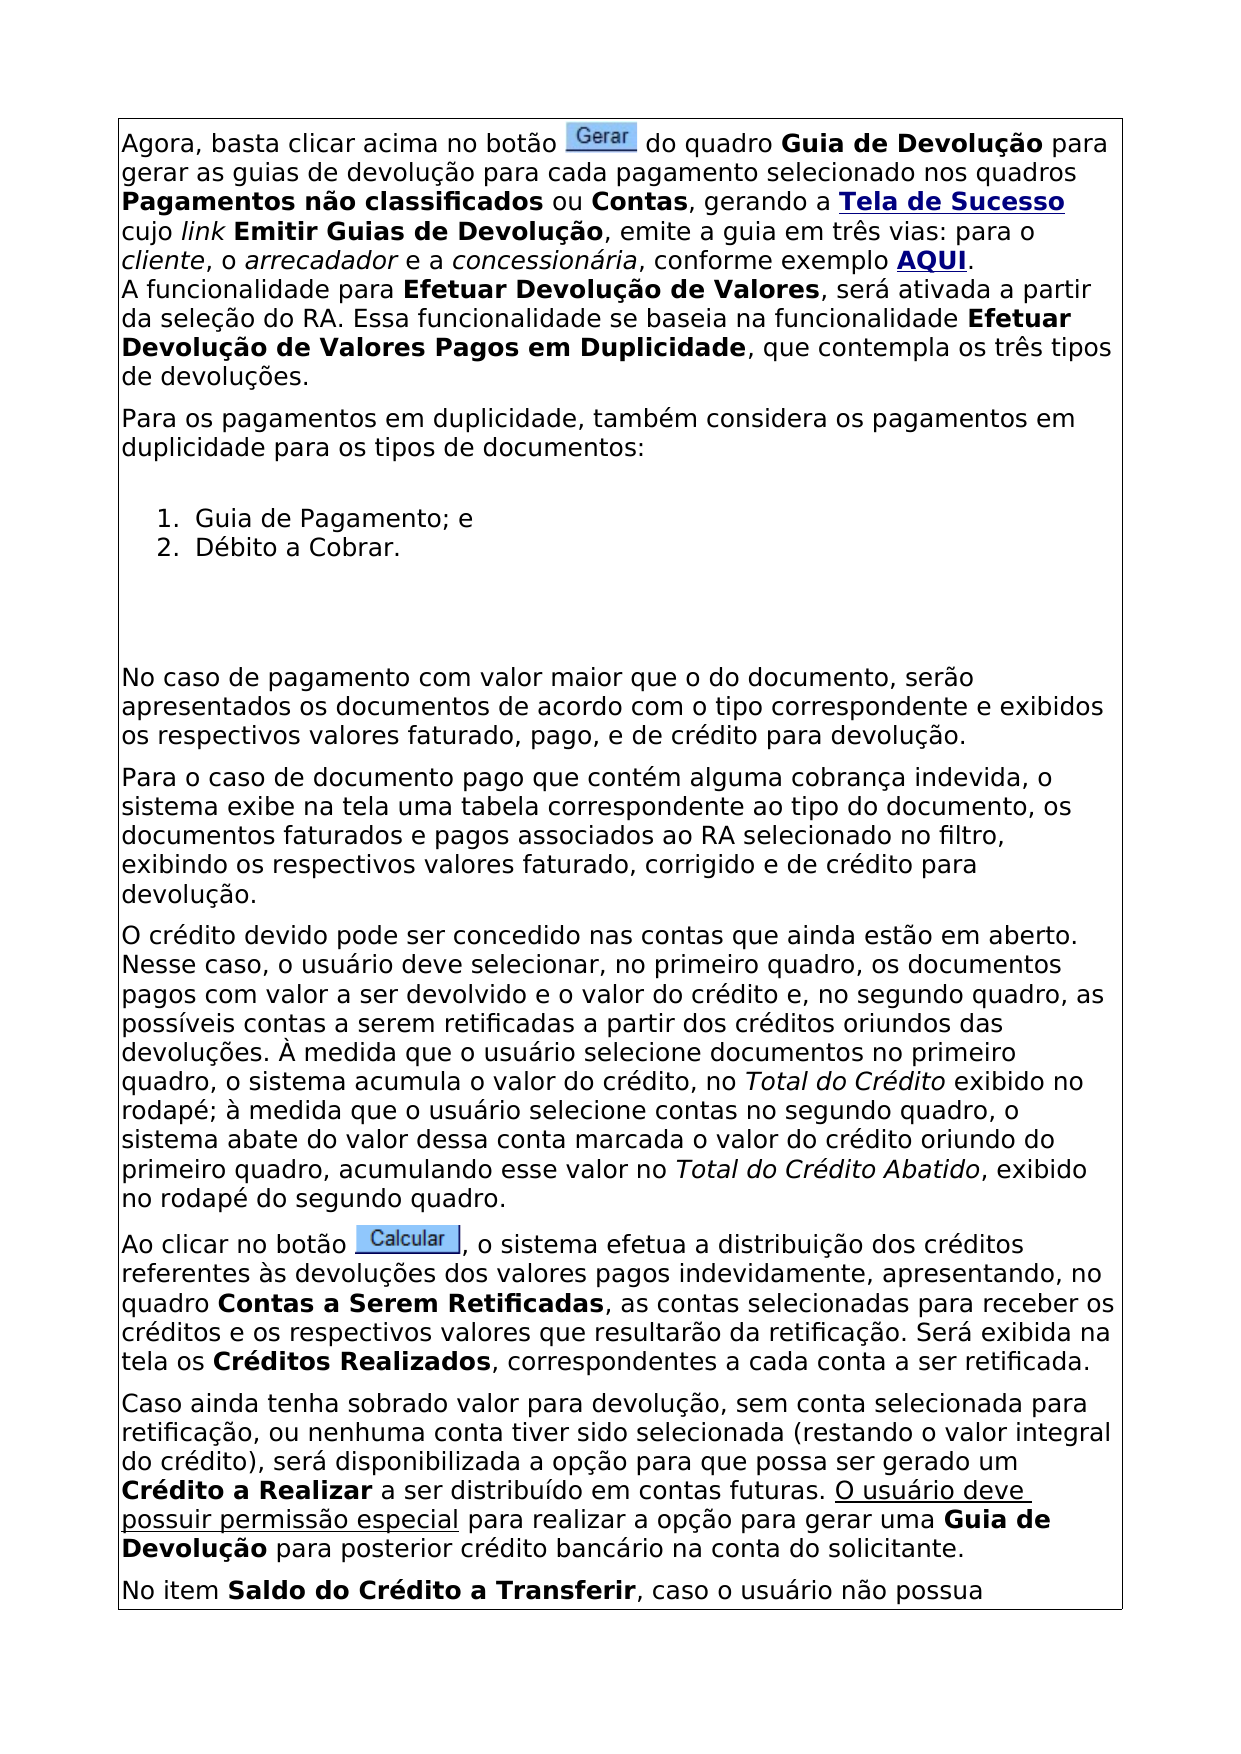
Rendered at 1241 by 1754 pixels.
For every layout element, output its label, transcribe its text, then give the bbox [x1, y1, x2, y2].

picture [565, 121, 638, 153]
picture [355, 1225, 462, 1254]
table_header Agora, basta clicar acima no botão do quadro Guia de Devolução para gerar as guias de devolução para cada pagamento selecionado nos quadros Pagamentos não classificados ou Contas, gerando a Tela de Sucesso cujo link Emitir Guias de Devolução, emite a guia em três vias: para o cliente, o arrecadador e a concessionária, conforme exemplo AQUI. A funcionalidade para Efetuar Devolução de Valores, será ativada a partir da seleção do RA. Essa funcionalidade se baseia na funcionalidade Efetuar Devolução de Valores Pagos em Duplicidade, que contempla os três tipos de devoluções. Para os pagamentos em duplicidade, também considera os pagamentos em duplicidade para os tipos de documentos: Guia de Pagamento; e Débito a Cobrar. No caso de pagamento com valor maior que o do documento, serão apresentados os documentos de acordo com o tipo correspondente e exibidos os respectivos valores faturado, pago, e de crédito para devolução. Para o caso de documento pago que contém alguma cobrança indevida, o sistema exibe na tela uma tabela correspondente ao tipo do documento, os documentos faturados e pagos associados ao RA selecionado no filtro, exibindo os respectivos valores faturado, corrigido e de crédito para devolução. O crédito devido pode ser concedido nas contas que ainda estão em aberto. Nesse caso, o usuário deve selecionar, no primeiro quadro, os documentos pagos com valor a ser devolvido e o valor do crédito e, no segundo quadro, as possíveis contas a serem retificadas a partir dos créditos oriundos das devoluções. À medida que o usuário selecione documentos no primeiro quadro, o sistema acumula o valor do crédito, no Total do Crédito exibido no rodapé; à medida que o usuário selecione contas no segundo quadro, o sistema abate do valor dessa conta marcada o valor do crédito oriundo do primeiro quadro, acumulando esse valor no Total do Crédito Abatido, exibido no rodapé do segundo quadro. Ao clicar no botão , o sistema efetua a distribuição dos créditos referentes às devoluções dos valores pagos indevidamente, apresentando, no quadro Contas a Serem Retificadas, as contas selecionadas para receber os créditos e os respectivos valores que resultarão da retificação. Será exibida na tela os Créditos Realizados, correspondentes a cada conta a ser retificada. Caso ainda tenha sobrado valor para devolução, sem conta selecionada para retificação, ou nenhuma conta tiver sido selecionada (restando o valor integral do crédito), será disponibilizada a opção para que possa ser gerado um Crédito a Realizar a ser distribuído em contas futuras. O usuário deve possuir permissão especial para realizar a opção para gerar uma Guia de Devolução para posterior crédito bancário na conta do solicitante. No item Saldo do Crédito a Transferir, caso o usuário não possua [119, 119, 1122, 1608]
